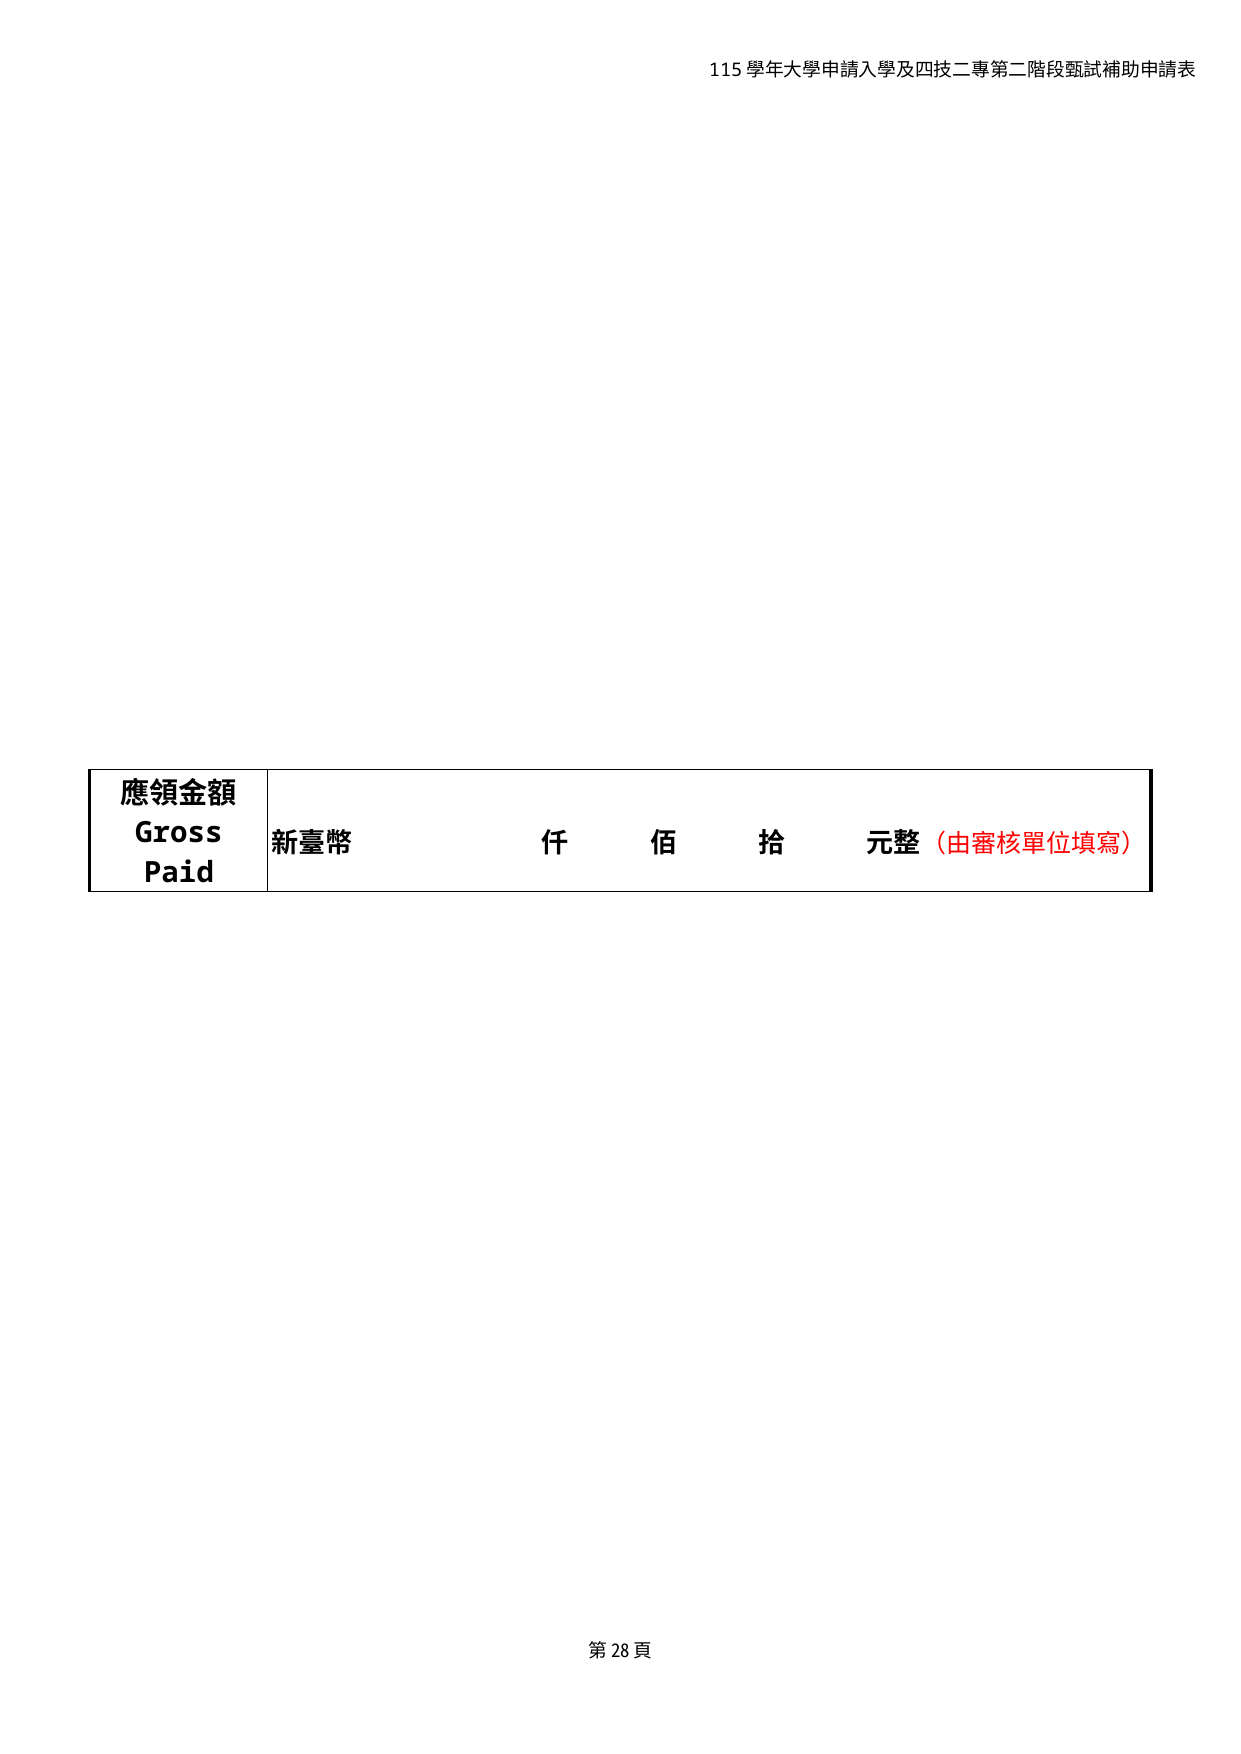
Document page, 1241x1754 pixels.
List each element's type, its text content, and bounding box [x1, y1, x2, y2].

table_cell 應領金額 Gross Paid [91, 770, 267, 891]
table_cell 新臺幣 仟 佰 拾 元整（由審核單位填寫） [268, 770, 1149, 891]
